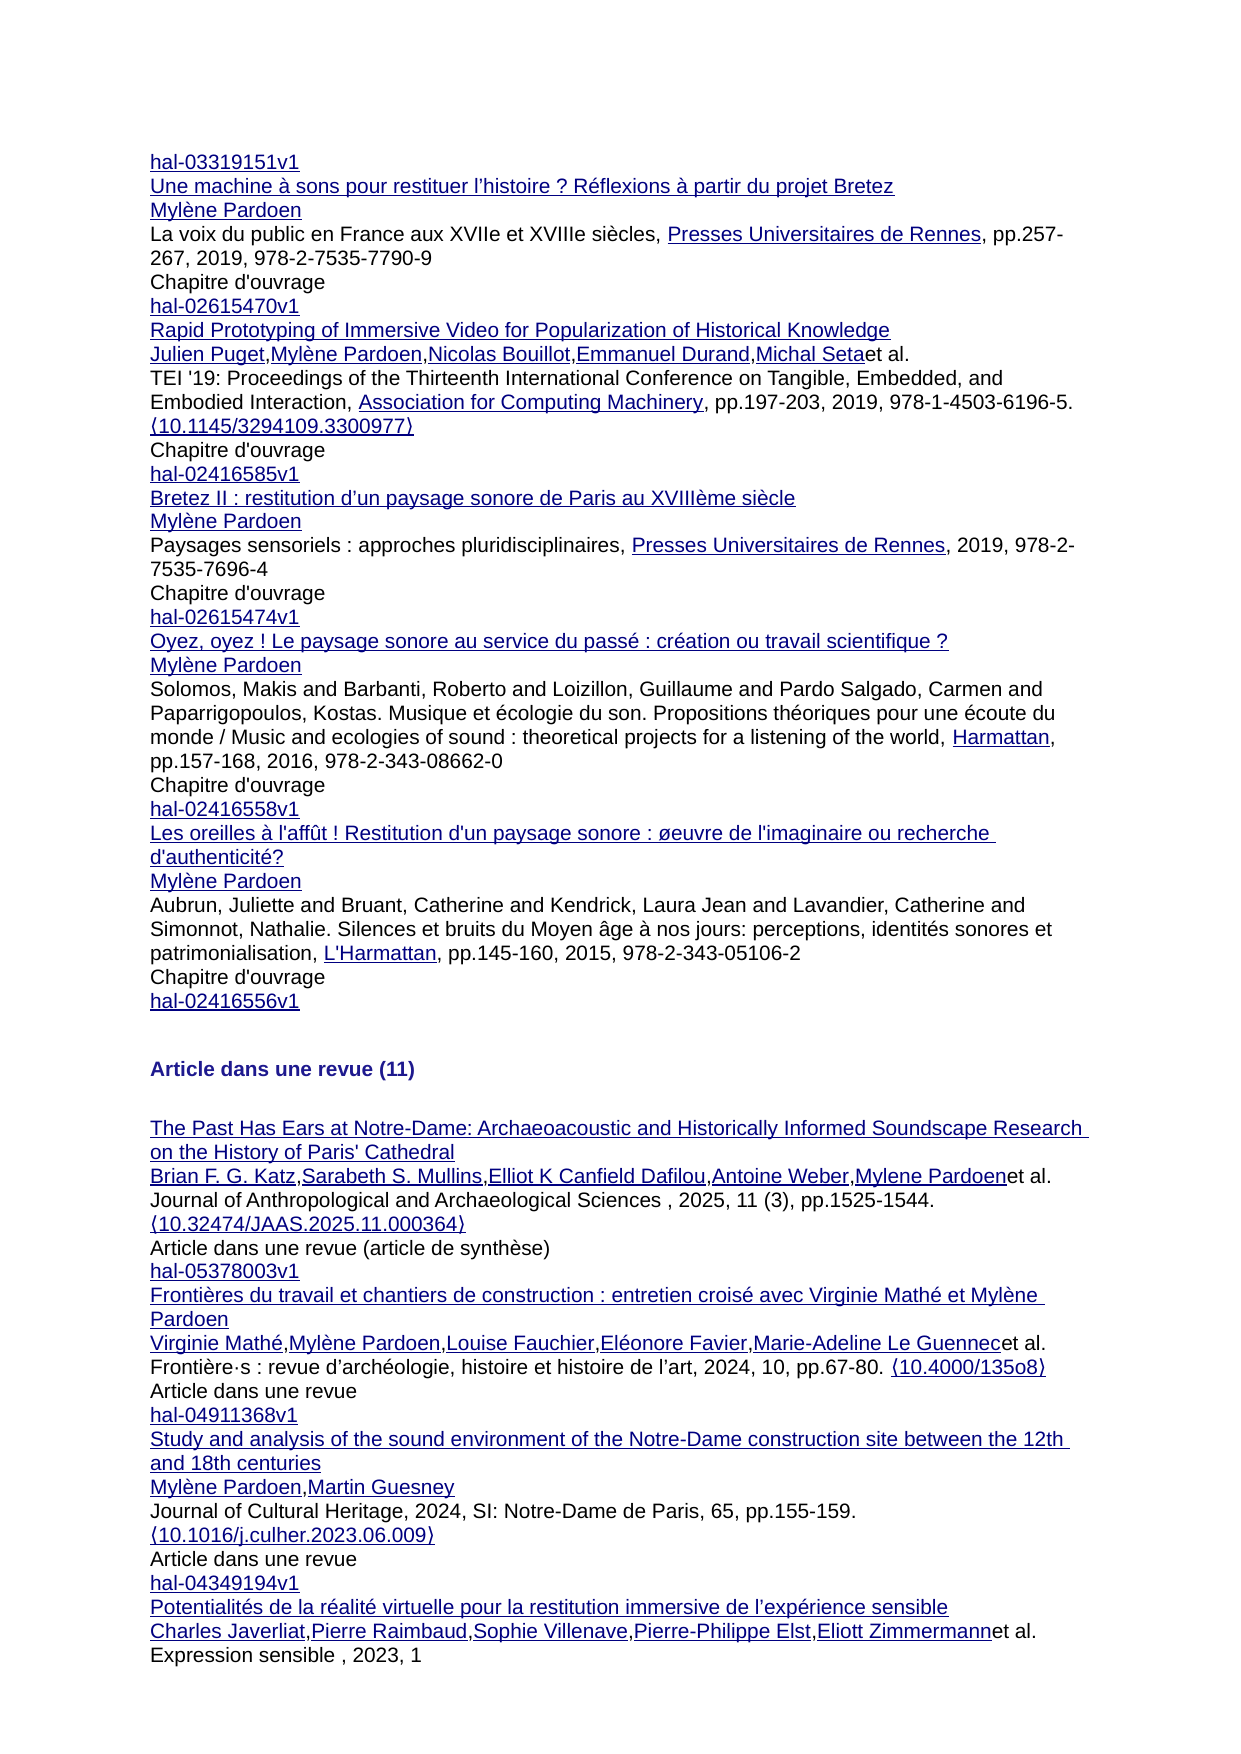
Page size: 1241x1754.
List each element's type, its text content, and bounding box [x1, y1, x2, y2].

table_cell Potentialités de la réalité virtuelle pour la restitution immersive de l’expérience sensible Charles Javerliat,Pierre Raimbaud,Sophie Villenave,Pierre-Philippe Elst,Eliott Zimmermannet al. Expression sensible , 2023, 1 [150, 1595, 1090, 1667]
table_header The Past Has Ears at Notre-Dame: Archaeoacoustic and Historically Informed Soundscape Research on the History of Paris' Cathedral Brian F. G. Katz,Sarabeth S. Mullins,Elliot K Canfield Dafilou,Antoine Weber,Mylene Pardoenet al. Journal of Anthropological and Archaeological Sciences , 2025, 11 (3), pp.1525-1544. ⟨10.32474/JAAS.2025.11.000364⟩ Article dans une revue (article de synthèse) hal-05378003v1 [150, 1116, 1090, 1283]
table_cell Les oreilles à l'affût ! Restitution d'un paysage sonore : øeuvre de l'imaginaire ou recherche d'authenticité? Mylène Pardoen Aubrun, Juliette and Bruant, Catherine and Kendrick, Laura Jean and Lavandier, Catherine and Simonnot, Nathalie. Silences et bruits du Moyen âge à nos jours: perceptions, identités sonores et patrimonialisation, L'Harmattan, pp.145-160, 2015, 978-2-343-05106-2 Chapitre d'ouvrage hal-02416556v1 [150, 821, 1090, 1012]
table_cell Une machine à sons pour restituer l’histoire ? Réflexions à partir du projet Bretez Mylène Pardoen La voix du public en France aux XVIIe et XVIIIe siècles, Presses Universitaires de Rennes, pp.257-267, 2019, 978-2-7535-7790-9 Chapitre d'ouvrage hal-02615470v1 [150, 174, 1090, 318]
table_cell hal-03319151v1 [150, 150, 1090, 174]
subtitle Article dans une revue (11) [150, 1057, 1090, 1081]
table_cell Bretez II : restitution d’un paysage sonore de Paris au XVIIIème siècle Mylène Pardoen Paysages sensoriels : approches pluridisciplinaires, Presses Universitaires de Rennes, 2019, 978-2-7535-7696-4 Chapitre d'ouvrage hal-02615474v1 [150, 485, 1090, 629]
table_cell Rapid Prototyping of Immersive Video for Popularization of Historical Knowledge Julien Puget,Mylène Pardoen,Nicolas Bouillot,Emmanuel Durand,Michal Setaet al. TEI '19: Proceedings of the Thirteenth International Conference on Tangible, Embedded, and Embodied Interaction, Association for Computing Machinery, pp.197-203, 2019, 978-1-4503-6196-5. ⟨10.1145/3294109.3300977⟩ Chapitre d'ouvrage hal-02416585v1 [150, 318, 1090, 485]
table_cell Frontières du travail et chantiers de construction : entretien croisé avec Virginie Mathé et Mylène Pardoen Virginie Mathé,Mylène Pardoen,Louise Fauchier,Eléonore Favier,Marie-Adeline Le Guennecet al. Frontière·s : revue d’archéologie, histoire et histoire de l’art, 2024, 10, pp.67-80. ⟨10.4000/135o8⟩ Article dans une revue hal-04911368v1 [150, 1283, 1090, 1427]
table_cell Study and analysis of the sound environment of the Notre-Dame construction site between the 12th and 18th centuries Mylène Pardoen,Martin Guesney Journal of Cultural Heritage, 2024, SI: Notre-Dame de Paris, 65, pp.155-159. ⟨10.1016/j.culher.2023.06.009⟩ Article dans une revue hal-04349194v1 [150, 1427, 1090, 1595]
table_cell Oyez, oyez ! Le paysage sonore au service du passé : création ou travail scientifique ? Mylène Pardoen Solomos, Makis and Barbanti, Roberto and Loizillon, Guillaume and Pardo Salgado, Carmen and Paparrigopoulos, Kostas. Musique et écologie du son. Propositions théoriques pour une écoute du monde / Music and ecologies of sound : theoretical projects for a listening of the world, Harmattan, pp.157-168, 2016, 978-2-343-08662-0 Chapitre d'ouvrage hal-02416558v1 [150, 629, 1090, 821]
